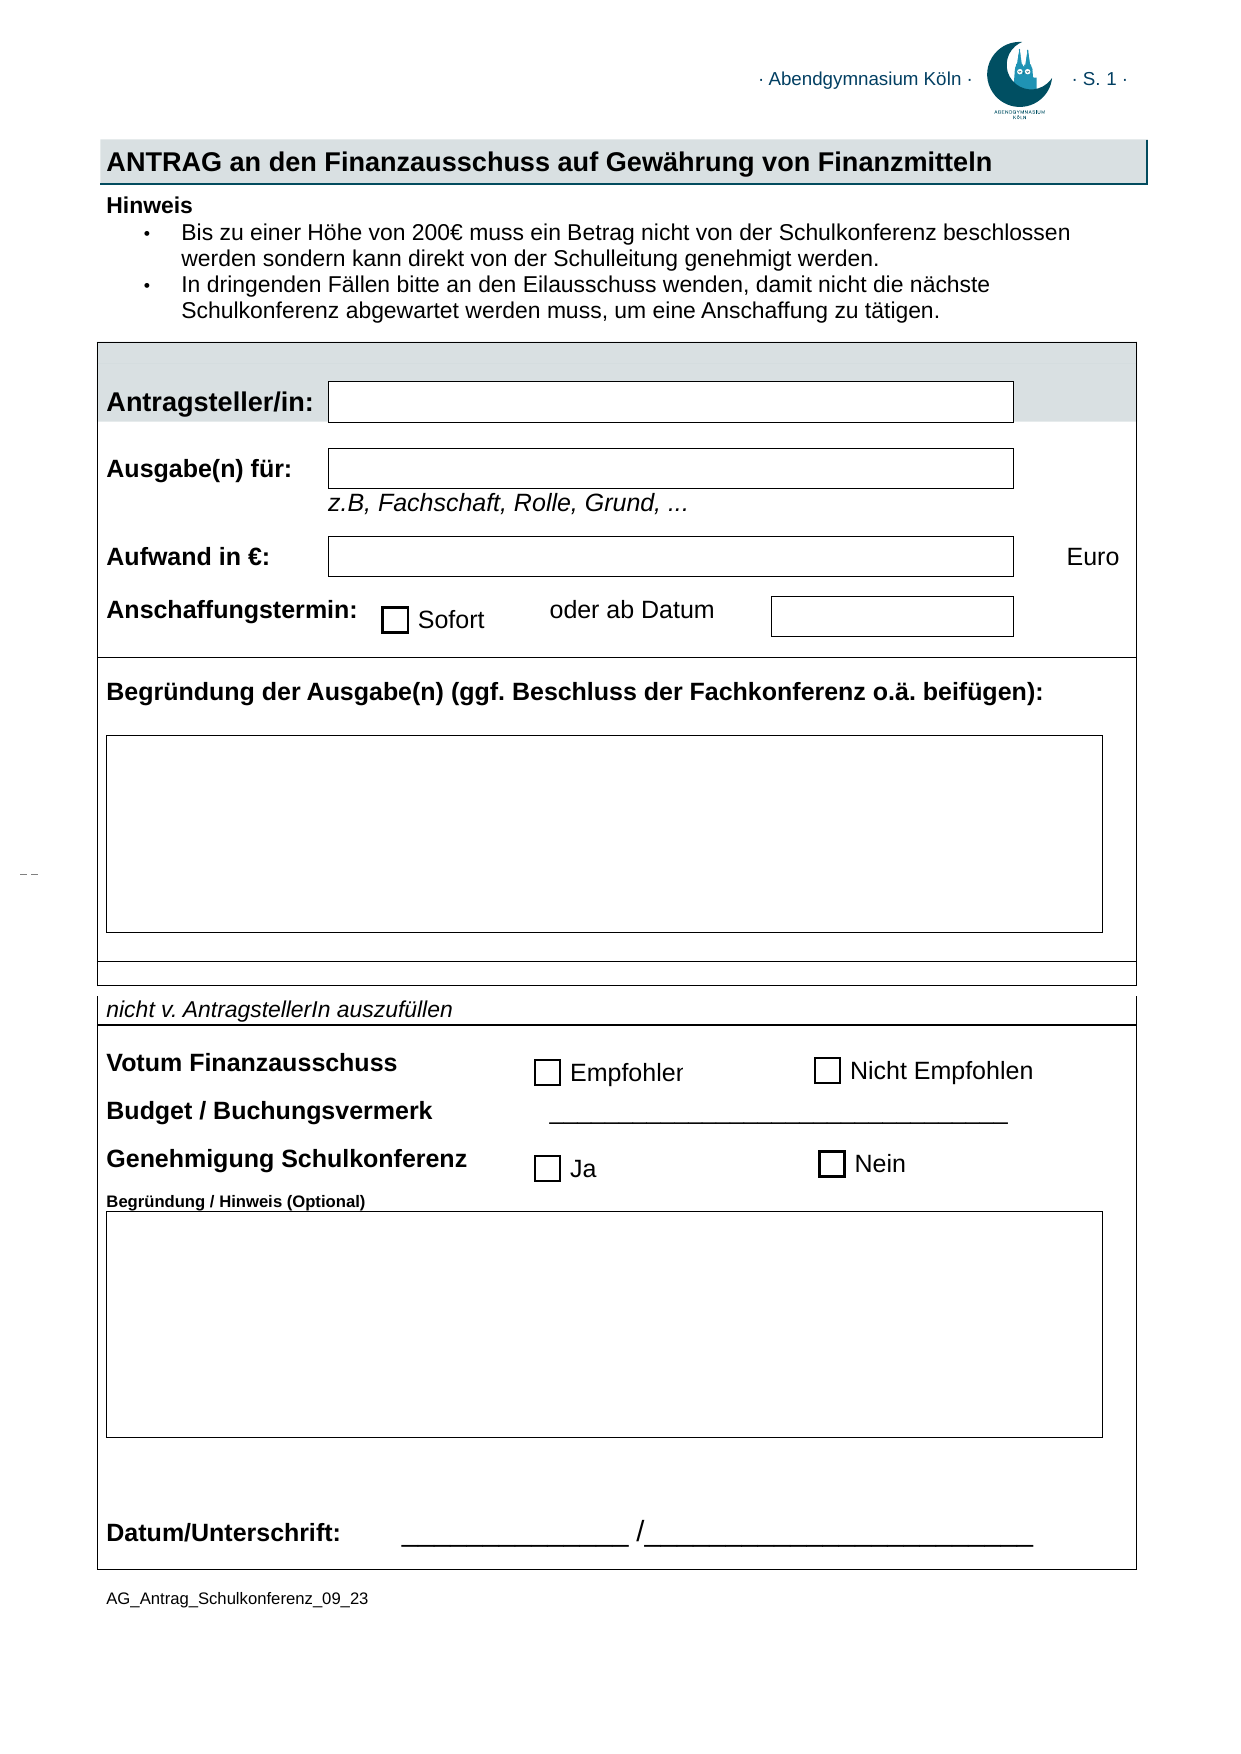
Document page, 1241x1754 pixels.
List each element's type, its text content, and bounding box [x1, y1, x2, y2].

text Anschaffungstermin: oder ab Datum [106, 595, 1128, 636]
text Ausgabe(n) für: [106, 448, 328, 488]
list In dringenden Fällen bitte an den Eilausschuss wenden, damit nicht die nächste Schulkonferenz abgewartet werden muss, um eine Anschaffung zu tätigen. [144, 271, 1128, 324]
text Aufwand in €: [106, 536, 328, 576]
text Genehmigung Schulkonferenz [106, 1143, 817, 1172]
text [969, 1143, 1128, 1172]
text Budget / Buchungsvermerk _________________________________ [106, 1096, 1128, 1124]
picture [1013, 115, 1026, 120]
text Datum/Unterschrift: ______________ /________________________ [106, 1514, 1128, 1547]
subtitle ANTRAG an den Finanzausschuss auf Gewährung von Finanzmitteln [100, 139, 1146, 183]
text [1014, 448, 1128, 488]
list Bis zu einer Höhe von 200€ muss ein Betrag nicht von der Schulkonferenz beschlossen werden sondern kann direkt von der Schulleitung genehmigt werden. [144, 218, 1128, 271]
picture [994, 110, 1024, 114]
text nicht v. AntragstellerIn auszufüllen [98, 996, 1136, 1024]
text z.B, Fachschaft, Rolle, Grund, ... [106, 488, 1128, 517]
subtitle Antragsteller/in: [98, 378, 1136, 422]
text Begründung der Ausgabe(n) (ggf. Beschluss der Fachkonferenz o.ä. beifügen): [106, 677, 1128, 735]
text Hinweis [106, 192, 1128, 218]
picture [1025, 110, 1035, 114]
text Votum Finanzausschuss [106, 1048, 1128, 1076]
text Euro [1014, 536, 1128, 576]
text Begründung / Hinweis (Optional) [106, 1191, 1128, 1211]
text AG_Antrag_Schulkonferenz_09_23 [106, 1589, 1128, 1608]
